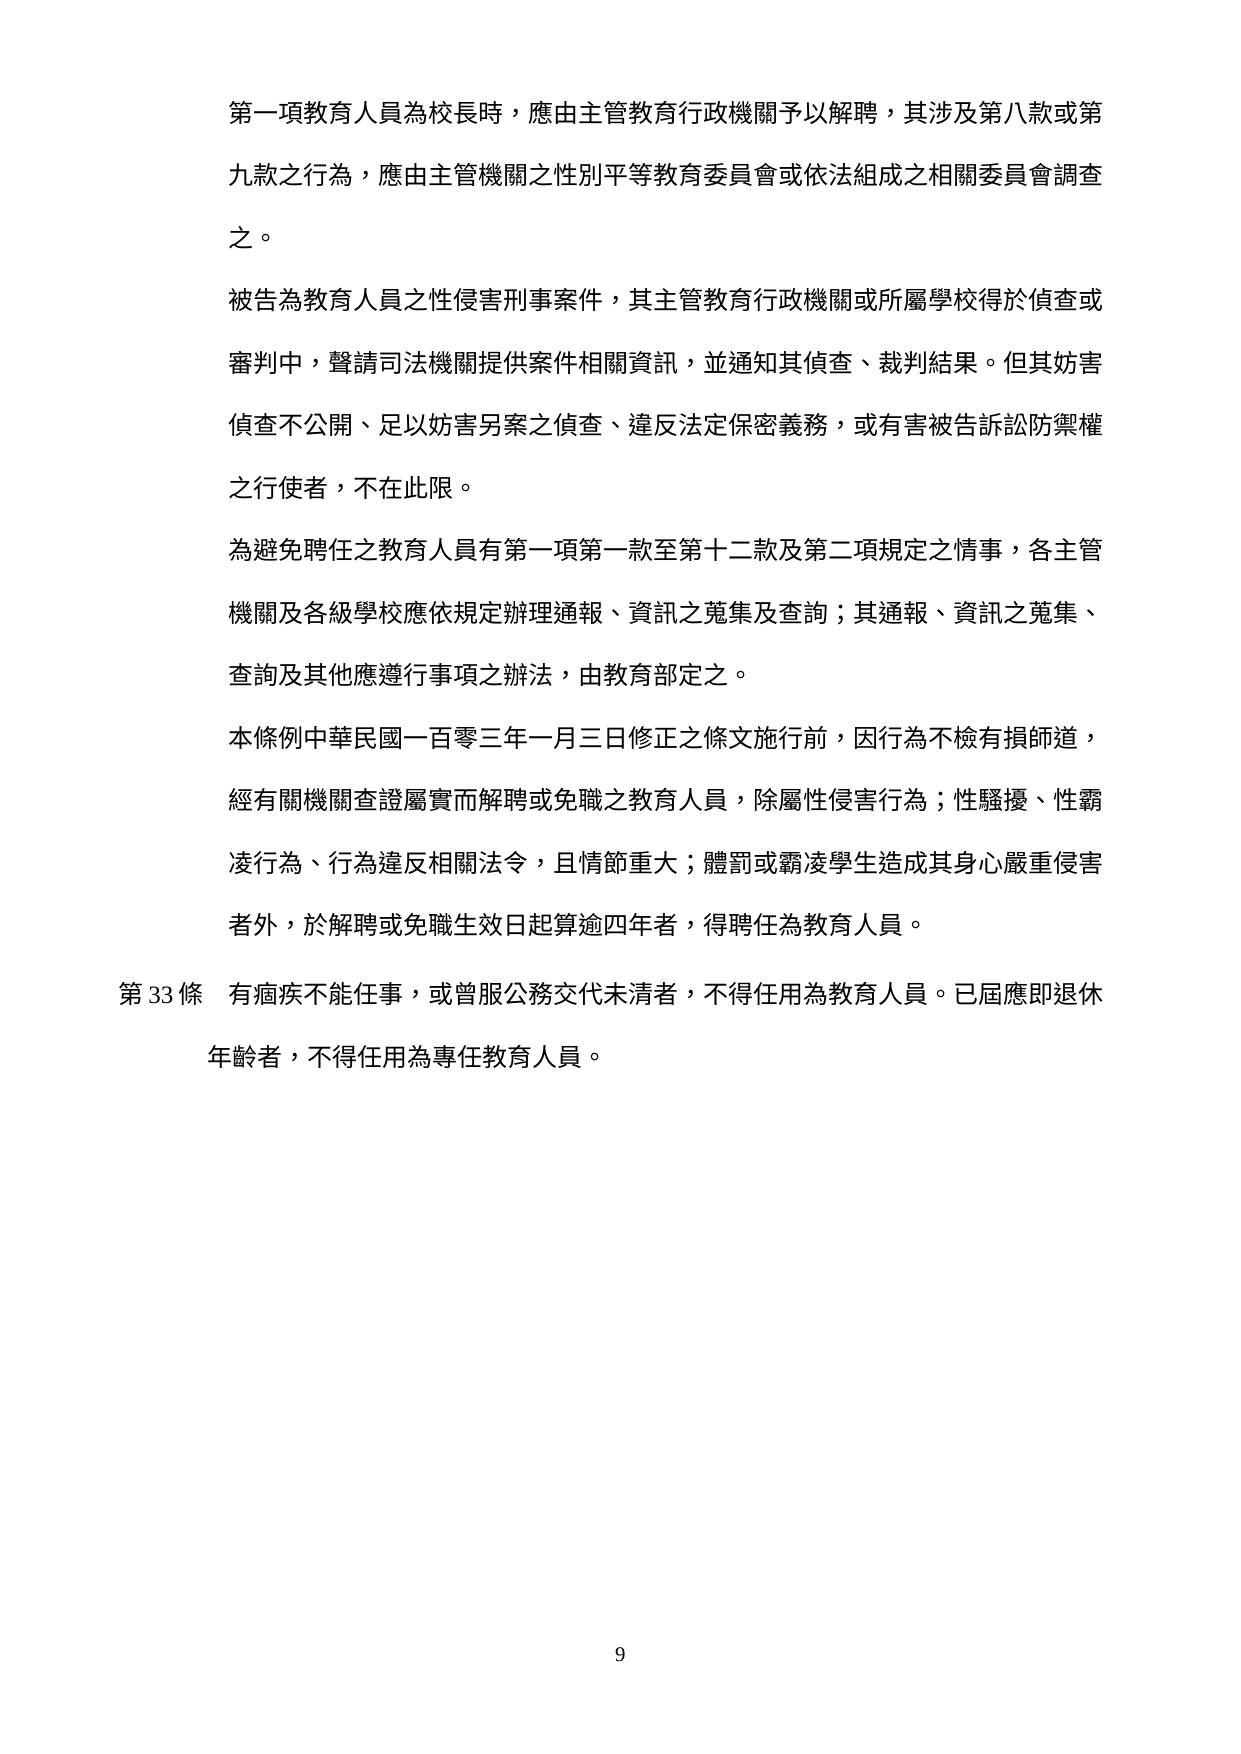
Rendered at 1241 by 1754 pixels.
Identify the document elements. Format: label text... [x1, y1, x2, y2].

text 為避免聘任之教育人員有第一項第一款至第十二款及第二項規定之情事，各主管機關及各級學校應依規定辦理通報、資訊之蒐集及查詢；其通報、資訊之蒐集、查詢及其他應遵行事項之辦法，由教育部定之。 [229, 507, 1122, 694]
text 本條例中華民國一百零三年一月三日修正之條文施行前，因行為不檢有損師道，經有關機關查證屬實而解聘或免職之教育人員，除屬性侵害行為；性騷擾、性霸凌行為、行為違反相關法令，且情節重大；體罰或霸凌學生造成其身心嚴重侵害者外，於解聘或免職生效日起算逾四年者，得聘任為教育人員。 [229, 694, 1122, 944]
text 第33條 有痼疾不能任事，或曾服公務交代未清者，不得任用為教育人員。已屆應即退休年齡者，不得任用為專任教育人員。 [118, 951, 1122, 1076]
text 第一項教育人員為校長時，應由主管教育行政機關予以解聘，其涉及第八款或第九款之行為，應由主管機關之性別平等教育委員會或依法組成之相關委員會調查之。 [229, 69, 1122, 257]
text 被告為教育人員之性侵害刑事案件，其主管教育行政機關或所屬學校得於偵查或審判中，聲請司法機關提供案件相關資訊，並通知其偵查、裁判結果。但其妨害偵查不公開、足以妨害另案之偵查、違反法定保密義務，或有害被告訴訟防禦權之行使者，不在此限。 [229, 257, 1122, 507]
